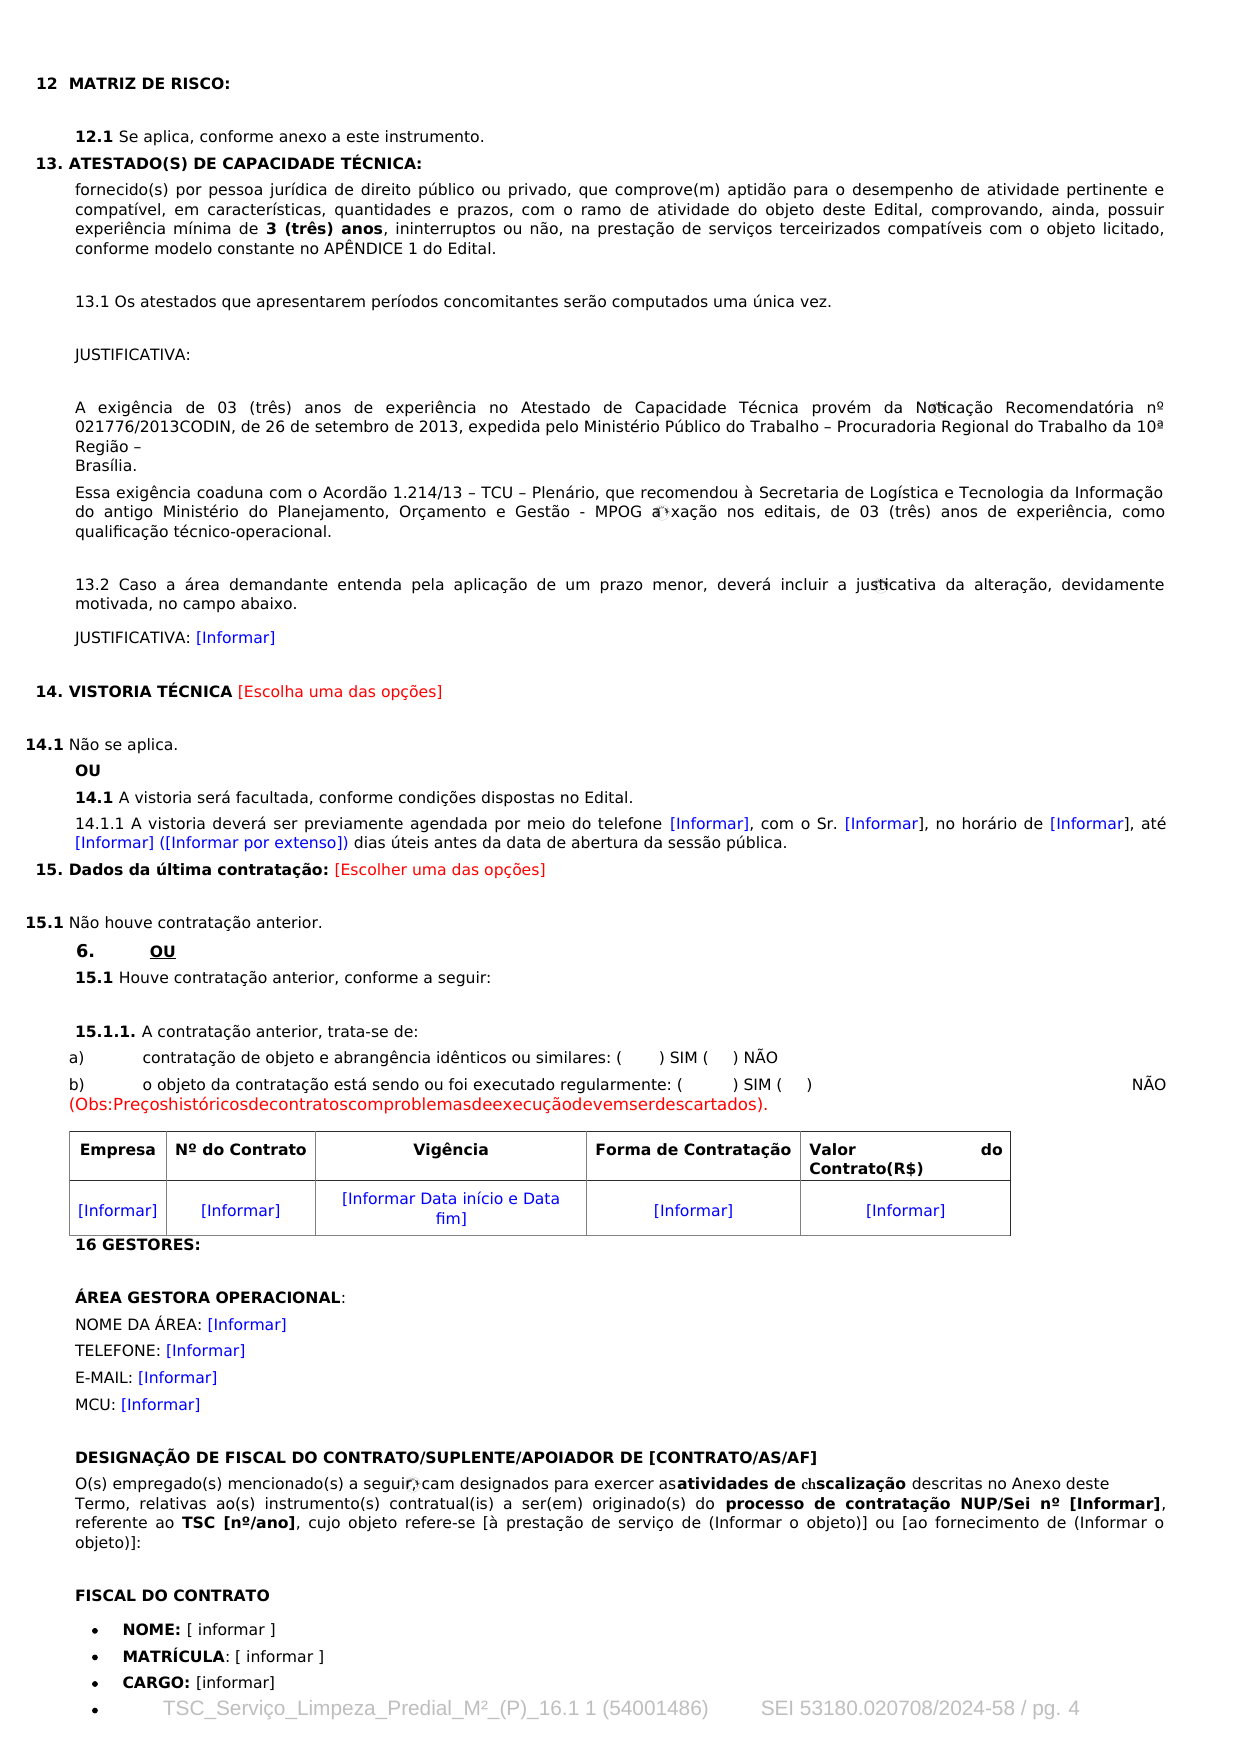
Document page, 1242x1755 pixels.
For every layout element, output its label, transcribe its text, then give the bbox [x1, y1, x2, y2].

text ÁREA GESTORA OPERACIONAL: [75, 1289, 1192, 1307]
table_cell [Informar Data início e Data fim] [316, 1181, 586, 1235]
table_header Nº do Contrato [167, 1132, 315, 1180]
text 16 GESTORES: [75, 1236, 1192, 1254]
text JUSTIFICATIVA: [Informar] [75, 629, 1166, 648]
text 13.1 Os atestados que apresentarem períodos concomitantes serão computados uma única vez. [75, 293, 1166, 311]
list o objeto da contratação está sendo ou foi executado regularmente: ( ) SIM ( ) NÃO (Obs:Preçoshistóricosdecontratoscomproblemasdeexecuçãodevemserdescartados). [68, 1075, 1166, 1114]
table_header Vigência [316, 1132, 586, 1180]
text NOME: [ informar ] [93, 1621, 1166, 1639]
text Essa exigência coaduna com o Acordão 1.214/13 – TCU – Plenário, que recomendou à Secretaria de Logística e Tecnologia da Informação do antigo Ministério do Planejamento, Orçamento e Gestão - MPOG a xação nos editais, de 03 (três) anos de experiência, como qualificação técnico-operacional. [75, 484, 1166, 541]
subtitle OU [76, 941, 1192, 961]
text E-MAIL: [Informar] [75, 1369, 1192, 1387]
list VISTORIA TÉCNICA [Escolha uma das opções] [35, 682, 1167, 701]
table_header Empresa [70, 1132, 166, 1180]
text O(s) empregado(s) mencionado(s) a seguir, cam designados para exercer asatividades de scalização descritas no Anexo deste [75, 1475, 1166, 1493]
text OU [75, 762, 1192, 780]
table_cell [Informar] [167, 1181, 315, 1235]
text fornecido(s) por pessoa jurídica de direito público ou privado, que comprove(m) aptidão para o desempenho de atividade pertinente e compatível, em características, quantidades e prazos, com o ramo de atividade do objeto deste Edital, comprovando, ainda, possuir experiência mínima de 3 (três) anos, ininterruptos ou não, na prestação de serviços terceirizados compatíveis com o objeto licitado, conforme modelo constante no APÊNDICE 1 do Edital. [75, 181, 1166, 258]
text MCU: [Informar] [75, 1395, 1192, 1414]
text JUSTIFICATIVA: [75, 346, 1166, 364]
text CARGO: [informar] [93, 1674, 1166, 1692]
text 14.1.1 A vistoria deverá ser previamente agendada por meio do telefone [Informar], com o Sr. [Informar], no horário de [Informar], até [Informar] ([Informar por extenso]) dias úteis antes da data de abertura da sessão pública. [75, 815, 1166, 853]
text NOME DA ÁREA: [Informar] [75, 1316, 1166, 1334]
text DESIGNAÇÃO DE FISCAL DO CONTRATO/SUPLENTE/APOIADOR DE [CONTRATO/AS/AF] [75, 1449, 1192, 1467]
text TELEFONE: [Informar] [75, 1342, 1192, 1360]
table_cell [Informar] [801, 1181, 1010, 1235]
text Termo, relativas ao(s) instrumento(s) contratual(is) a ser(em) originado(s) do processo de contratação NUP/Sei nº [Informar], referente ao TSC [nº/ano], cujo objeto refere-se [à prestação de serviço de (Informar o objeto)] ou [ao fornecimento de (Informar o objeto)]: [75, 1495, 1166, 1552]
text 15.1.1. A contratação anterior, trata-se de: [75, 1022, 1166, 1041]
text 12.1 Se aplica, conforme anexo a este instrumento. [75, 128, 1166, 146]
text MATRÍCULA: [ informar ] [93, 1647, 1166, 1666]
text FISCAL DO CONTRATO [75, 1587, 1192, 1605]
list contratação de objeto e abrangência idênticos ou similares: ( ) SIM ( ) NÃO [68, 1049, 1166, 1067]
list Não se aplica. [25, 736, 1166, 754]
list MATRIZ DE RISCO: [36, 75, 1192, 93]
table_cell [Informar] [70, 1181, 166, 1235]
table_header Valor do Contrato(R$) [801, 1132, 1010, 1180]
text Brasília. [75, 457, 1166, 475]
text 14.1 A vistoria será facultada, conforme condições dispostas no Edital. [75, 788, 1166, 807]
text 13.2 Caso a área demandante entenda pela aplicação de um prazo menor, deverá incluir a justicativa da alteração, devidamente motivada, no campo abaixo. [75, 576, 1166, 613]
list Não houve contratação anterior. [25, 914, 1166, 932]
list Dados da última contratação: [Escolher uma das opções] [35, 861, 1167, 879]
text 15.1 Houve contratação anterior, conforme a seguir: [75, 969, 1166, 988]
list ATESTADO(S) DE CAPACIDADE TÉCNICA: [35, 155, 1192, 173]
table_header Forma de Contratação [587, 1132, 800, 1180]
table_cell [Informar] [587, 1181, 800, 1235]
text A exigência de 03 (três) anos de experiência no Atestado de Capacidade Técnica provém da Noticação Recomendatória nº 021776/2013CODIN, de 26 de setembro de 2013, expedida pelo Ministério Público do Trabalho – Procuradoria Regional do Trabalho da 10ª Região – [75, 399, 1166, 456]
